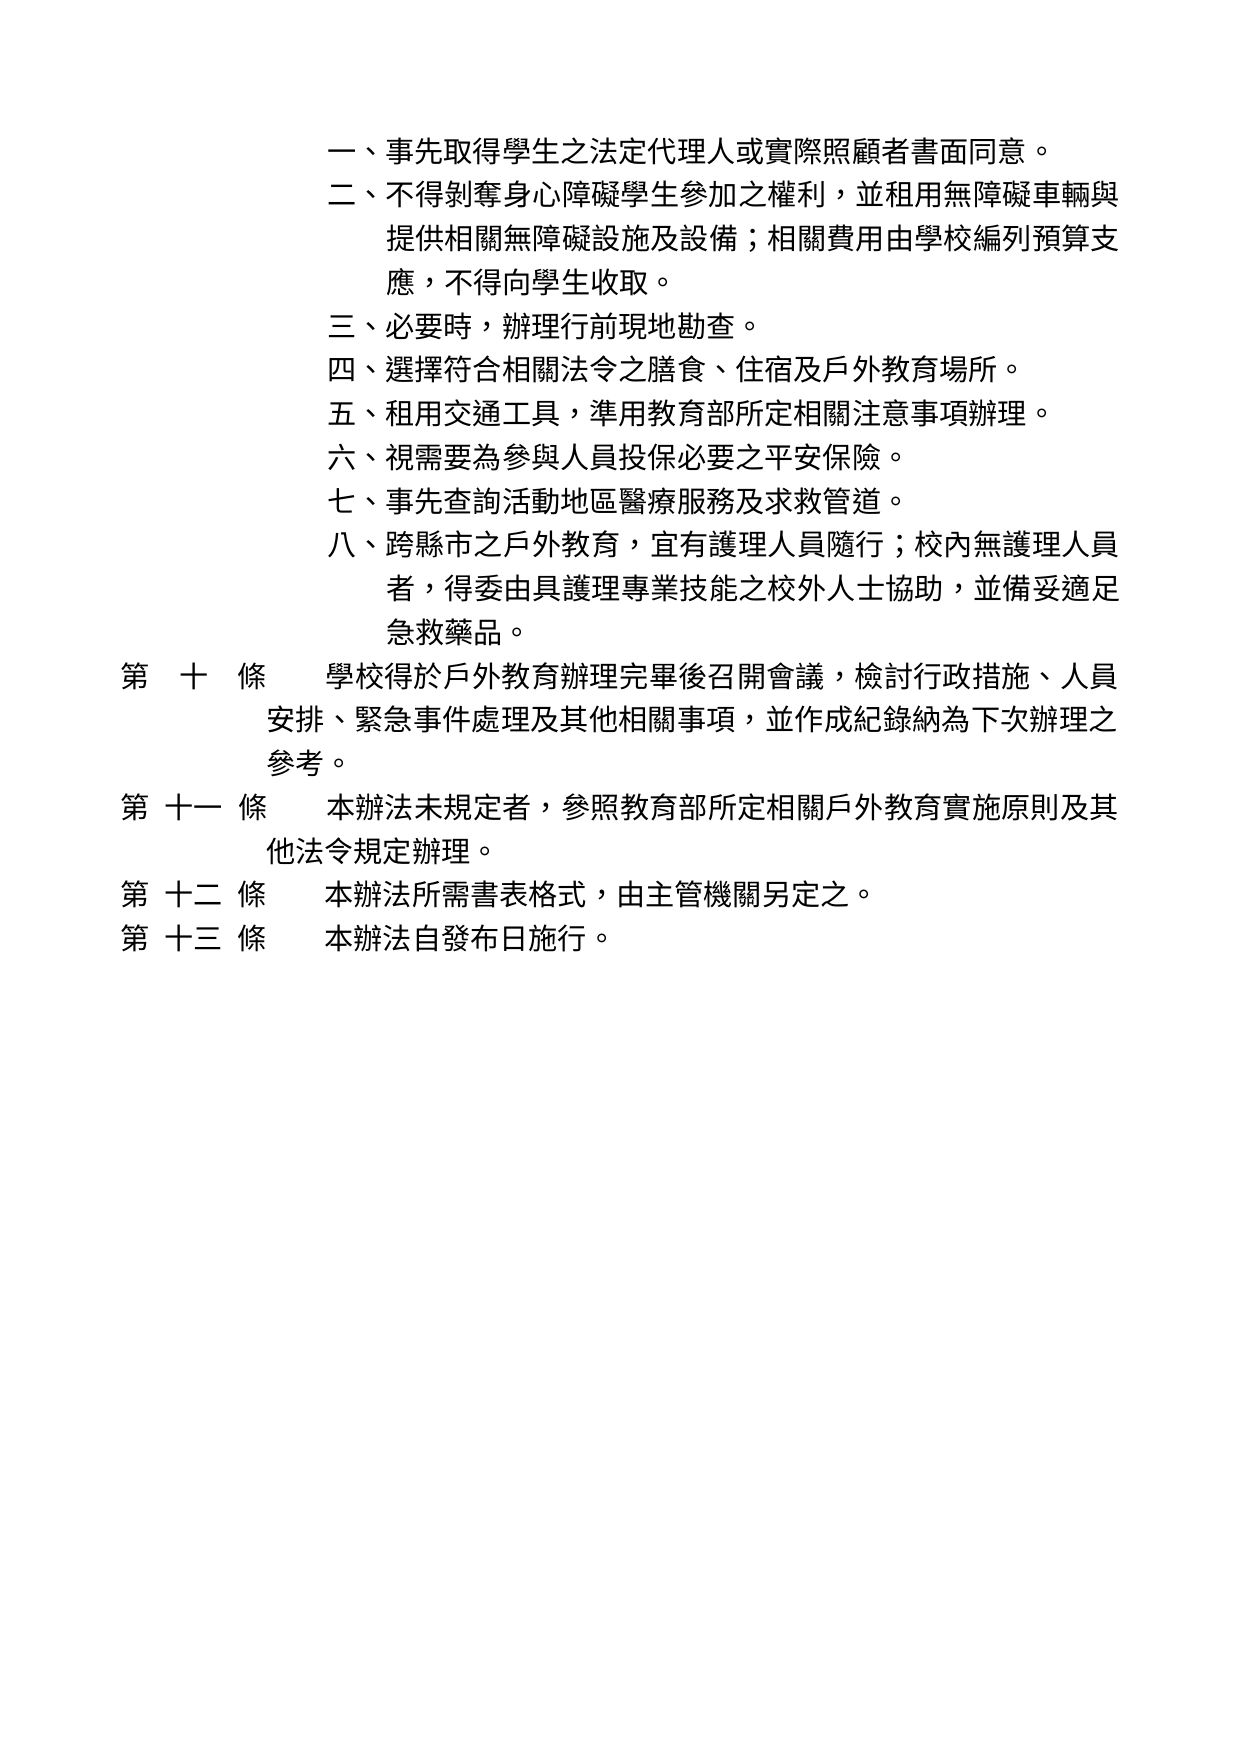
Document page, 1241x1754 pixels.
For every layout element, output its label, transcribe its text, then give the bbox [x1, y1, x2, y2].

text 七、事先查詢活動地區醫療服務及求救管道。 [327, 477, 1120, 521]
text 第 十三 條 本辦法自發布日施行。 [120, 914, 1120, 958]
text 第 十 條 學校得於戶外教育辦理完畢後召開會議，檢討行政措施、人員安排、緊急事件處理及其他相關事項，並作成紀錄納為下次辦理之參考。 [120, 652, 1120, 783]
text 二、不得剝奪身心障礙學生參加之權利，並租用無障礙車輛與提供相關無障礙設施及設備；相關費用由學校編列預算支應，不得向學生收取。 [327, 171, 1120, 302]
text 四、選擇符合相關法令之膳食、住宿及戶外教育場所。 [327, 346, 1120, 389]
text 第 十一 條 本辦法未規定者，參照教育部所定相關戶外教育實施原則及其他法令規定辦理。 [120, 783, 1120, 871]
text 五、租用交通工具，準用教育部所定相關注意事項辦理。 [327, 389, 1120, 433]
text 一、事先取得學生之法定代理人或實際照顧者書面同意。 [327, 127, 1120, 171]
text 三、必要時，辦理行前現地勘查。 [327, 302, 1120, 346]
text 第 十二 條 本辦法所需書表格式，由主管機關另定之。 [120, 871, 1120, 914]
text 八、跨縣市之戶外教育，宜有護理人員隨行；校內無護理人員者，得委由具護理專業技能之校外人士協助，並備妥適足急救藥品。 [327, 521, 1120, 652]
text 六、視需要為參與人員投保必要之平安保險。 [327, 433, 1120, 477]
